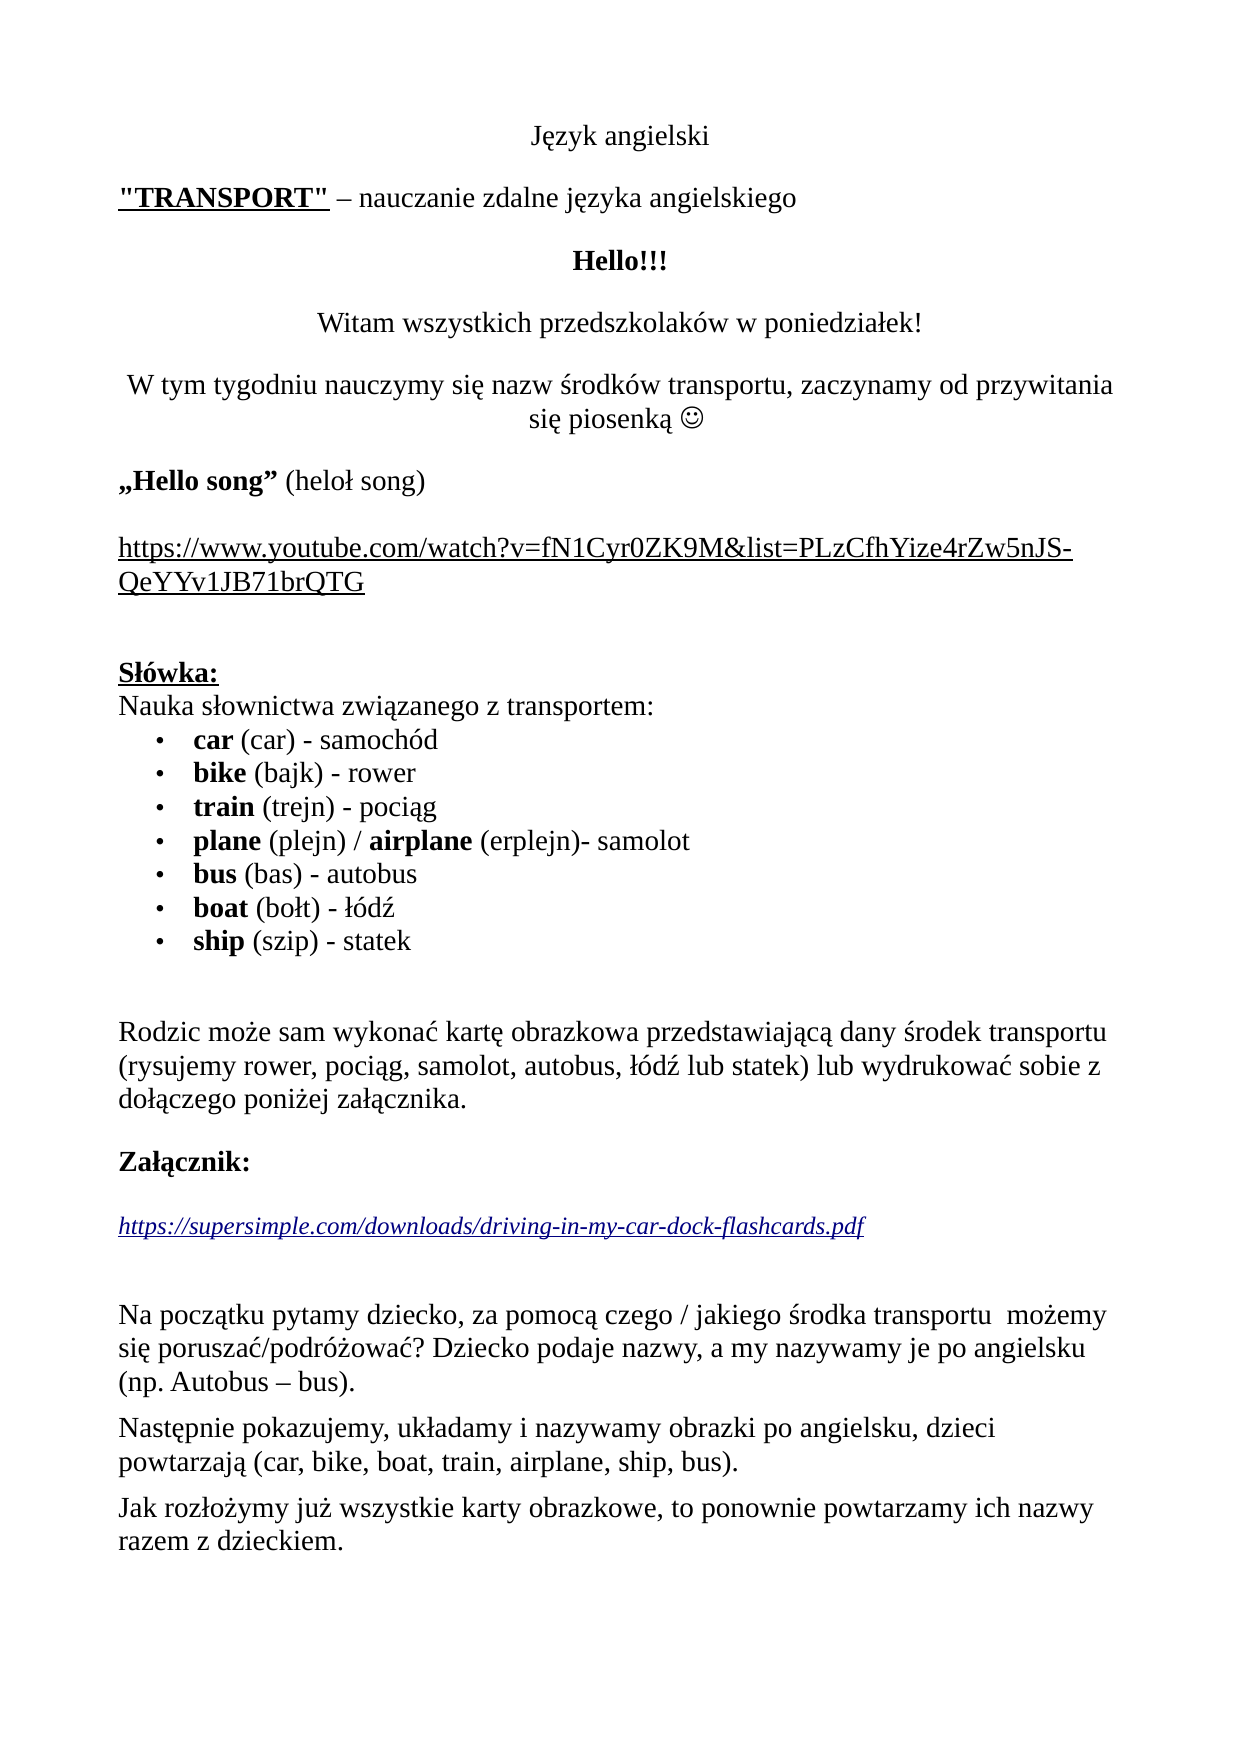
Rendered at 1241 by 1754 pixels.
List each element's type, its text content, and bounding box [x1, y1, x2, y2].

text Słówka: [118, 655, 1122, 688]
list boat (bołt) - łódź [156, 890, 1122, 923]
list car (car) - samochód [156, 722, 1122, 756]
list train (trejn) - pociąg [156, 789, 1122, 823]
list bus (bas) - autobus [156, 856, 1122, 890]
text W tym tygodniu nauczymy się nazw środków transportu, zaczynamy od przywitania się piosenką J [118, 367, 1122, 434]
text Witam wszystkich przedszkolaków w poniedziałek! [118, 305, 1122, 338]
text Załącznik: [118, 1144, 1122, 1177]
list plane (plejn) / airplane (erplejn)- samolot [156, 823, 1122, 856]
text Hello!!! [118, 243, 1122, 276]
text Język angielski [118, 118, 1122, 152]
text https://supersimple.com/downloads/driving-in-my-car-dock-flashcards.pdf [118, 1177, 1122, 1239]
text Jak rozłożymy już wszystkie karty obrazkowe, to ponownie powtarzamy ich nazwy razem z dzieckiem. [118, 1490, 1122, 1557]
text Rodzic może sam wykonać kartę obrazkowa przedstawiającą dany środek transportu (rysujemy rower, pociąg, samolot, autobus, łódź lub statek) lub wydrukować sobie z dołączego poniżej załącznika. [118, 1014, 1122, 1115]
text Następnie pokazujemy, układamy i nazywamy obrazki po angielsku, dzieci powtarzają (car, bike, boat, train, airplane, ship, bus). [118, 1410, 1122, 1477]
list bike (bajk) - rower [156, 756, 1122, 789]
list ship (szip) - statek [156, 923, 1122, 957]
text Nauka słownictwa związanego z transportem: [118, 688, 1122, 722]
text "TRANSPORT" – nauczanie zdalne języka angielskiego [118, 180, 1122, 214]
text „Hello song” (heloł song) [118, 463, 1122, 497]
text https://www.youtube.com/watch?v=fN1Cyr0ZK9M&list=PLzCfhYize4rZw5nJS-QeYYv1JB71brQTG [118, 530, 1122, 597]
text Na początku pytamy dziecko, za pomocą czego / jakiego środka transportu możemy się poruszać/podróżować? Dziecko podaje nazwy, a my nazywamy je po angielsku (np. Autobus – bus). [118, 1297, 1122, 1398]
